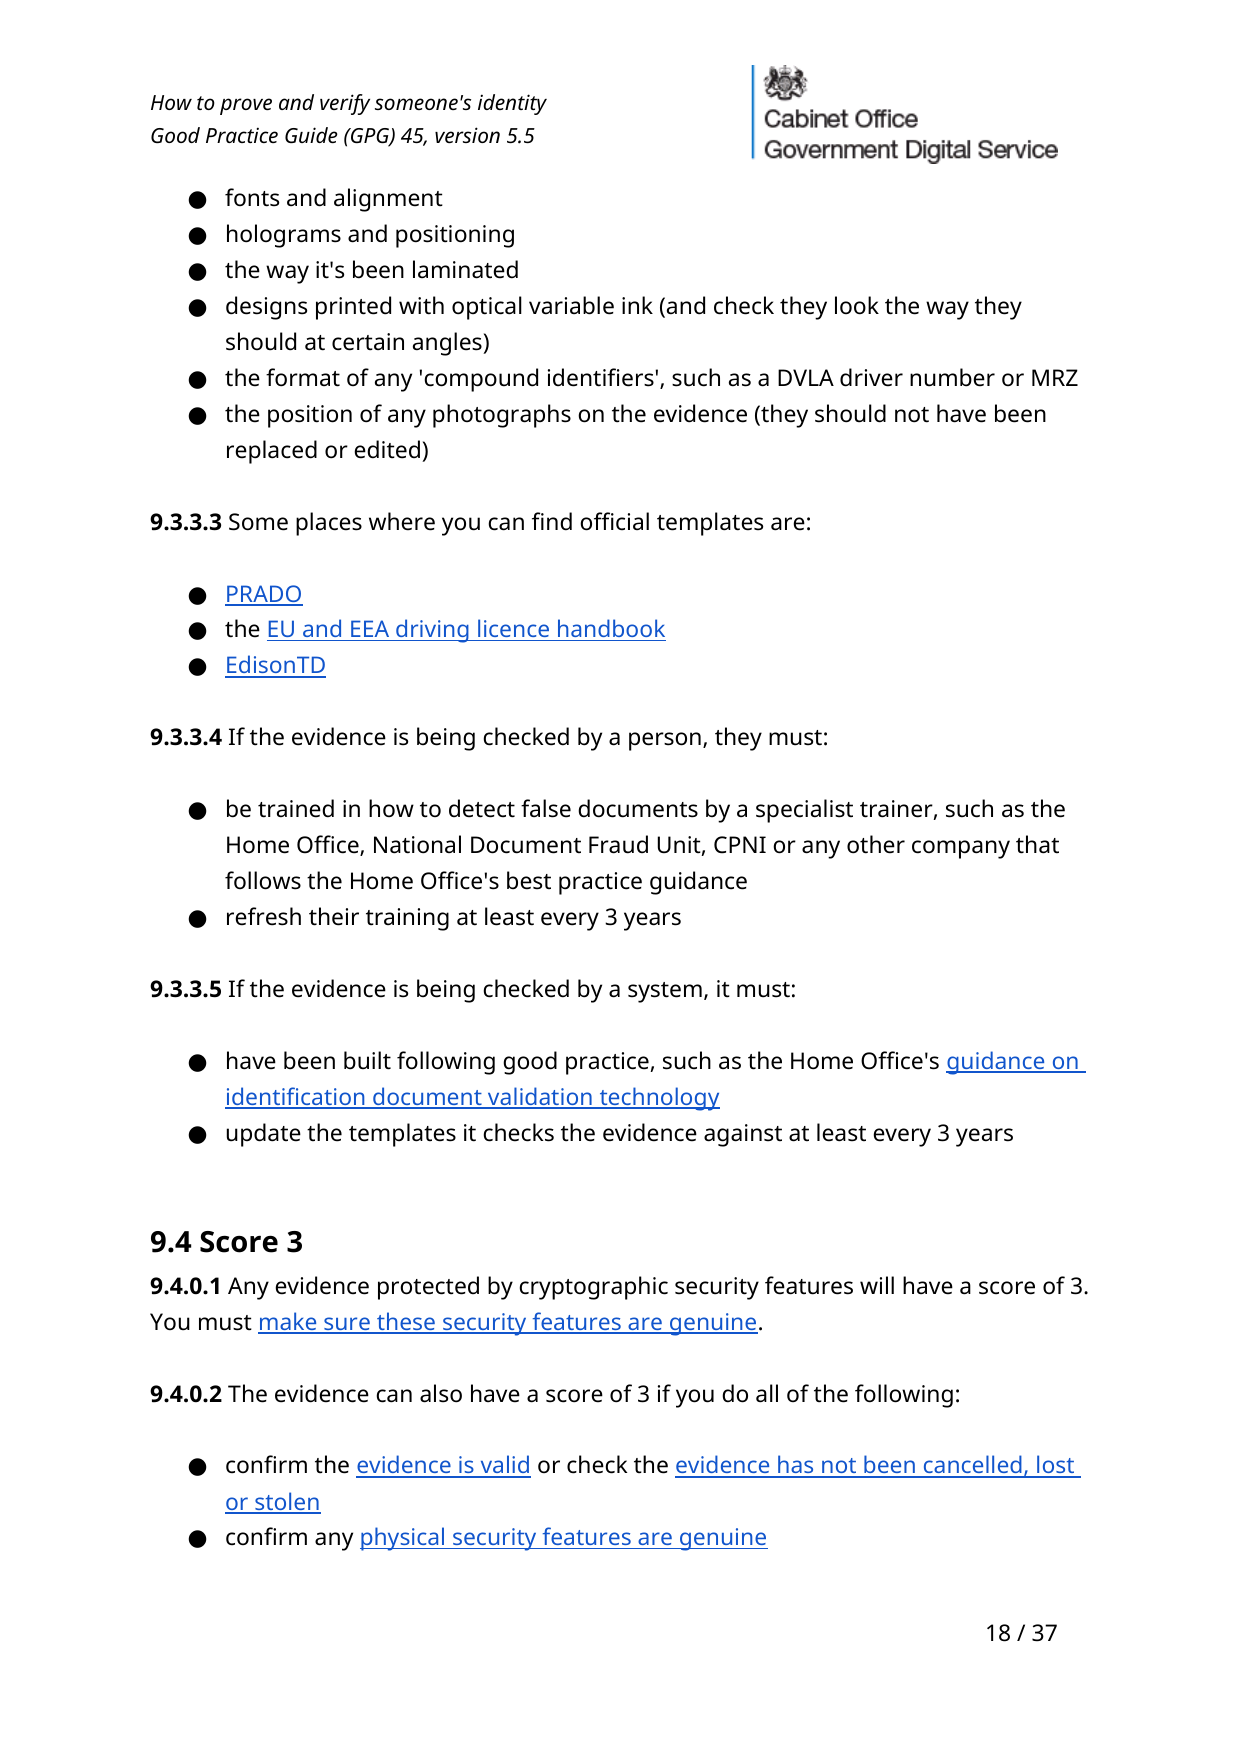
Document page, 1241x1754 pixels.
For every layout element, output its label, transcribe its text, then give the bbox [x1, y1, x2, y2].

list refresh their training at least every 3 years [187, 901, 1090, 932]
list have been built following good practice, such as the Home Office's guidance on identification document validation technology [187, 1045, 1090, 1112]
list the way it's been laminated [187, 254, 1090, 285]
list confirm any physical security features are genuine [187, 1521, 1090, 1553]
list EdisonTD [187, 649, 1090, 681]
list be trained in how to detect false documents by a specialist trainer, such as the Home Office, National Document Fraud Unit, CPNI or any other company that follows the Home Office's best practice guidance [187, 793, 1090, 896]
text 9.3.3.4 If the evidence is being checked by a person, they must: [150, 721, 1090, 752]
text 9.4.0.2 The evidence can also have a score of 3 if you do all of the following: [150, 1378, 1090, 1409]
list the position of any photographs on the evidence (they should not have been replaced or edited) [187, 398, 1090, 465]
list the format of any 'compound identifiers', such as a DVLA driver number or MRZ [187, 362, 1090, 393]
subtitle 9.4 Score 3 [150, 1222, 1090, 1261]
list PRADO [187, 577, 1090, 609]
list holograms and positioning [187, 218, 1090, 249]
list confirm the evidence is valid or check the evidence has not been cancelled, lost or stolen [187, 1449, 1090, 1517]
list update the templates it checks the evidence against at least every 3 years [187, 1117, 1090, 1148]
text 9.4.0.1 Any evidence protected by cryptographic security features will have a score of 3. You must make sure these security features are genuine. [150, 1270, 1090, 1337]
list fonts and alignment [187, 182, 1090, 213]
text 9.3.3.3 Some places where you can find official templates are: [150, 506, 1090, 537]
list designs printed with optical variable ink (and check they look the way they should at certain angles) [187, 290, 1090, 357]
text 9.3.3.5 If the evidence is being checked by a system, it must: [150, 973, 1090, 1004]
picture [751, 65, 1058, 164]
list the EU and EEA driving licence handbook [187, 613, 1090, 645]
